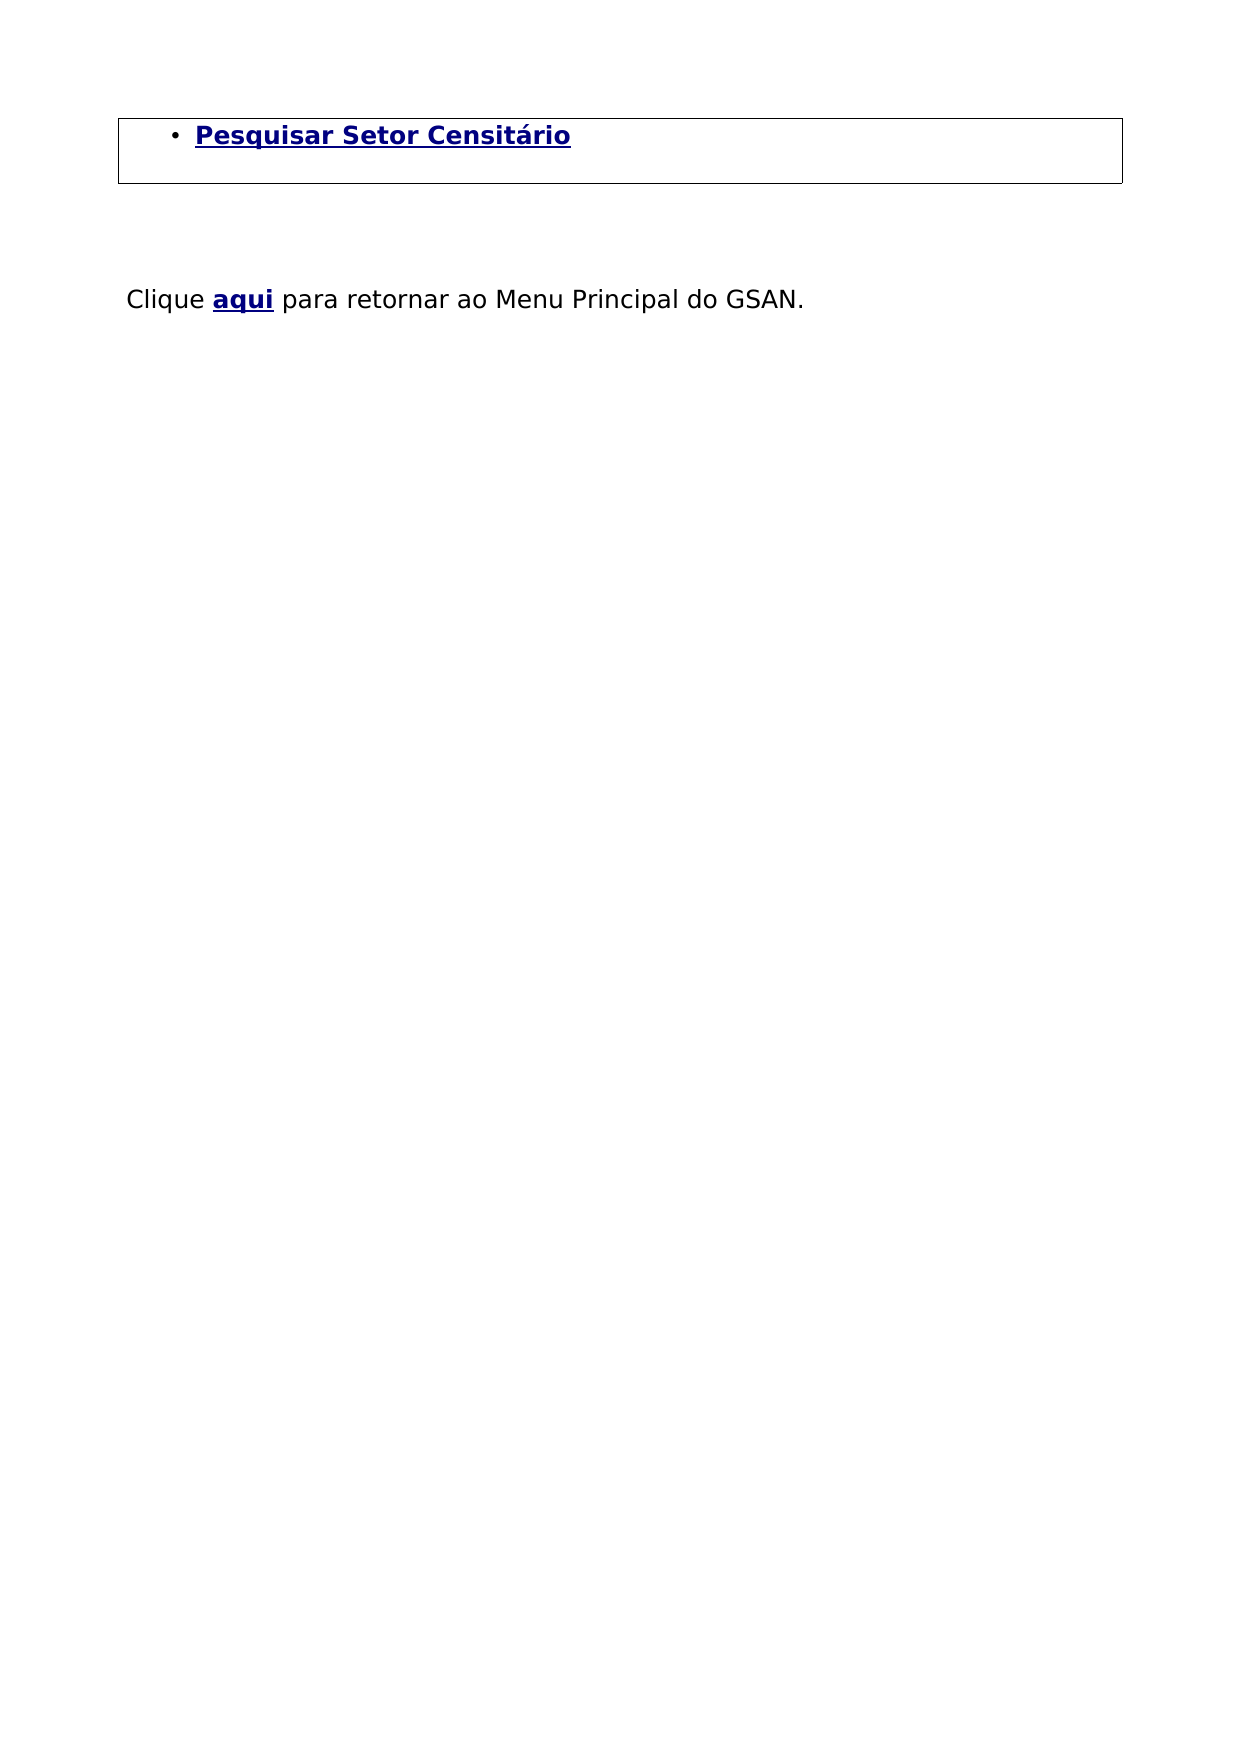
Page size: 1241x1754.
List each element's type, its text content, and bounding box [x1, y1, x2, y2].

table_header Além das funcionalidades relacionadas acima, que estão disponíveis no Menu do Sistema, o sistema dispõe de outras funcionalidades do submódulo Geográfico que são acionadas a partir de outras telas: Filtrar Município Atualizar Município Pesquisar Município Pesquisar Setor Censitário [119, 119, 1122, 183]
text Clique aqui para retornar ao Menu Principal do GSAN. [118, 198, 1122, 314]
